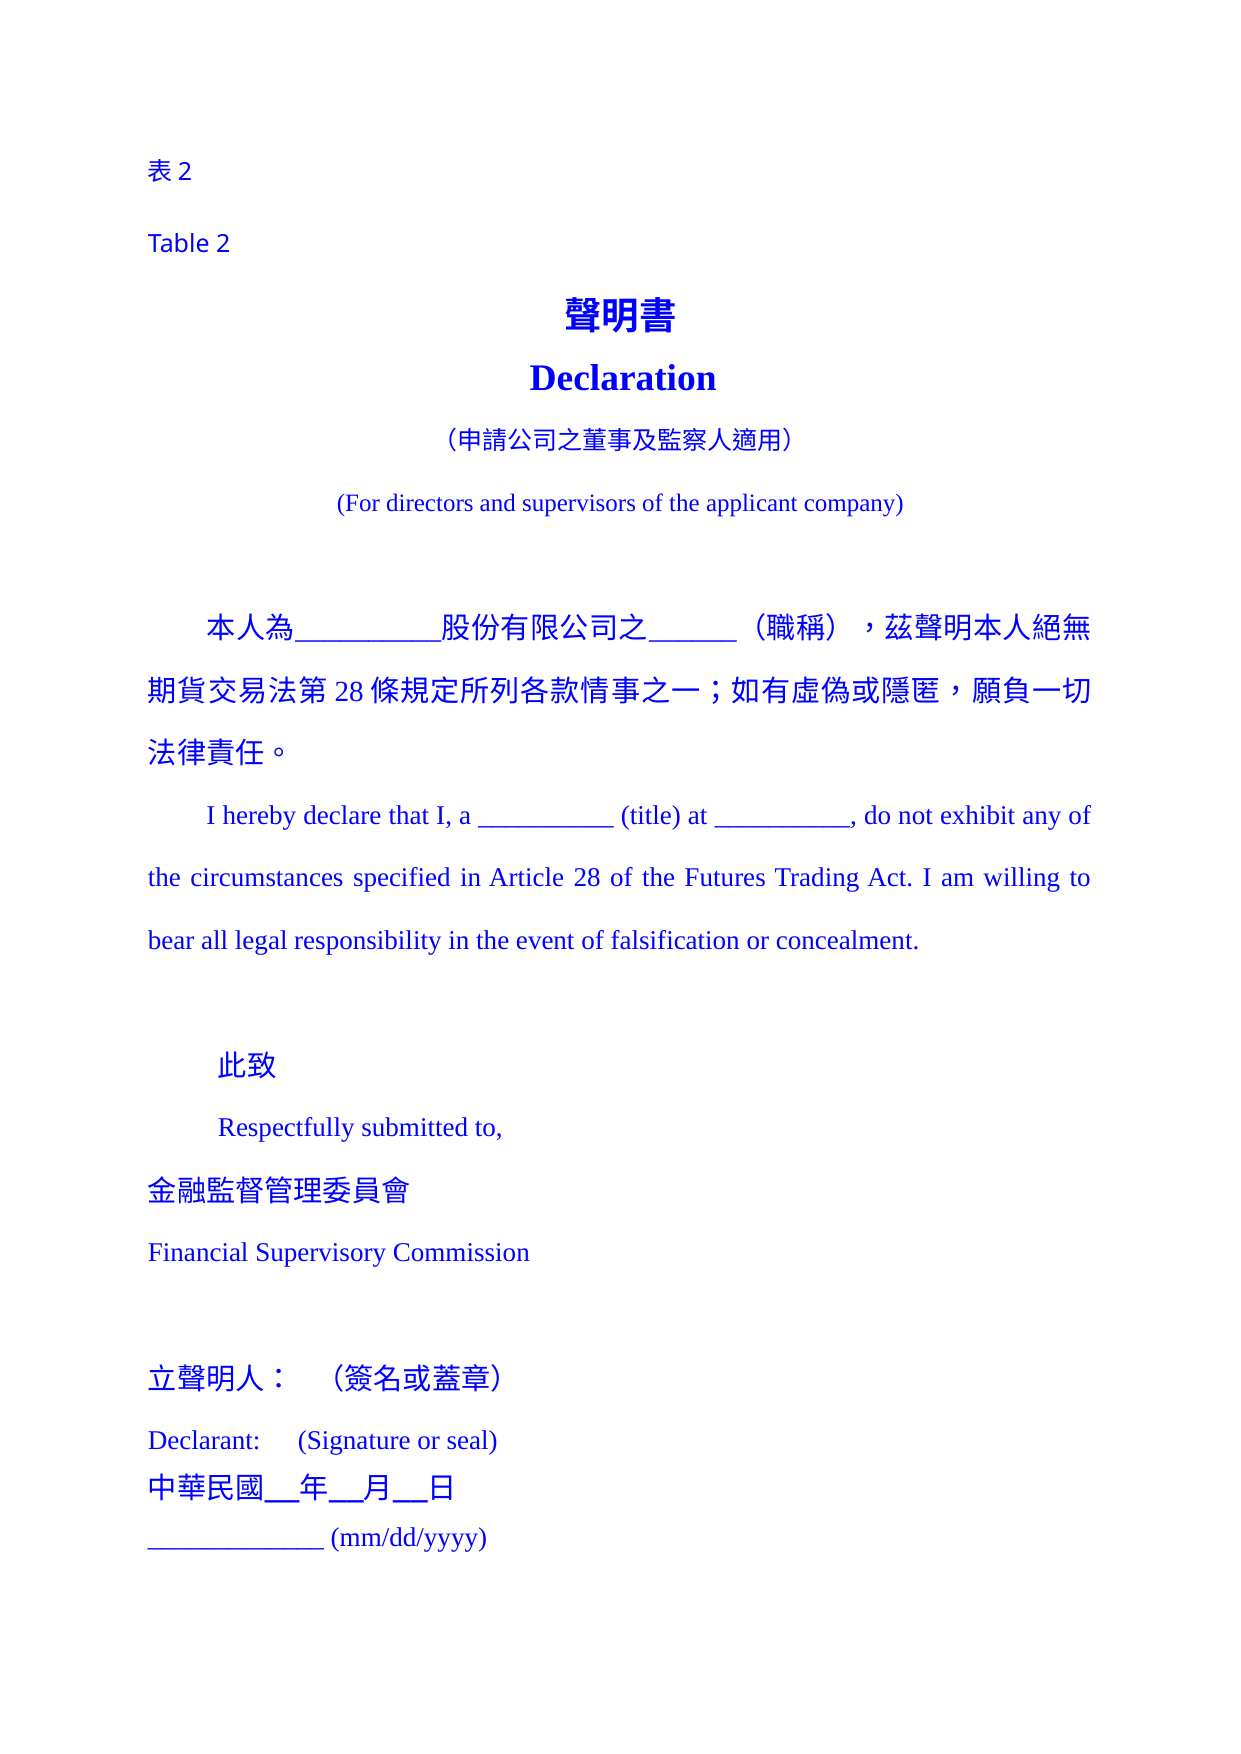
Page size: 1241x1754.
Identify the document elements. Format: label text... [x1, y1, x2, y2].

text Financial Supervisory Commission [148, 1211, 1092, 1273]
text Respectfully submitted to, [148, 1086, 1092, 1148]
text 聲明書 [148, 273, 1092, 336]
text _____________ (mm/dd/yyyy) [148, 1508, 1092, 1556]
text 立聲明人： （簽名或蓋章） [148, 1336, 1092, 1398]
text 此致 [148, 1023, 1092, 1086]
text Declaration [154, 336, 1092, 398]
text 金融監督管理委員會 [148, 1148, 1092, 1211]
text Table 2 [148, 201, 1092, 264]
text 中華民國__年__月__日 [148, 1461, 1092, 1508]
text Declarant: (Signature or seal) [148, 1398, 1092, 1461]
text （申請公司之董事及監察人適用） [148, 398, 1092, 461]
text 表2 [148, 129, 1092, 192]
text (For directors and supervisors of the applicant company) [148, 461, 1092, 523]
text 本人為__________股份有限公司之______（職稱），茲聲明本人絕無期貨交易法第28條規定所列各款情事之一；如有虛偽或隱匿，願負一切法律責任。 [148, 586, 1092, 773]
text I hereby declare that I, a __________ (title) at __________, do not exhibit any of the circumstances specified in Article 28 of the Futures Trading Act. I am willing to bear all legal responsibility in the event of falsification or concealment. [148, 773, 1092, 961]
